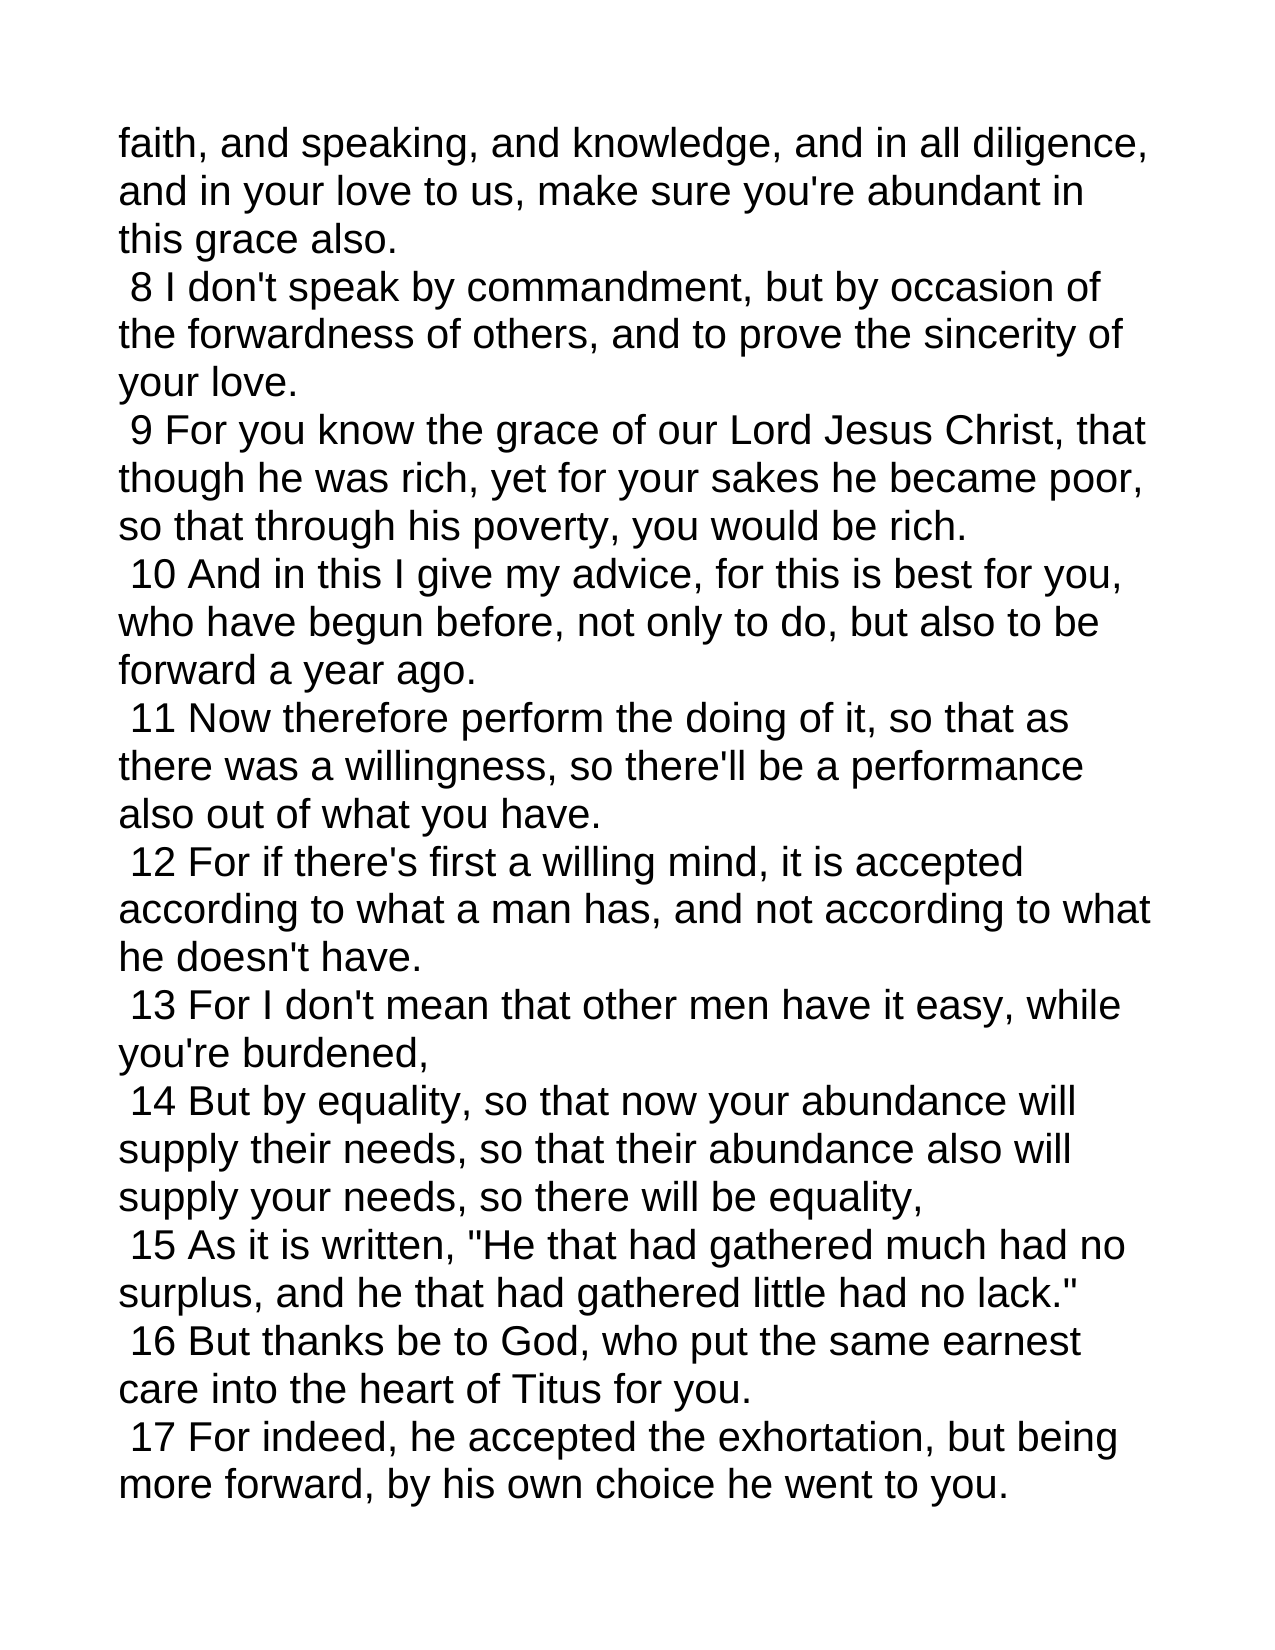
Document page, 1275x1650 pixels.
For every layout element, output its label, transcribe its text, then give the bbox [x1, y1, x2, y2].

text 9 For you know the grace of our Lord Jesus Christ, that though he was rich, yet for your sakes he became poor, so that through his poverty, you would be rich. [118, 406, 1157, 549]
text 17 For indeed, he accepted the exhortation, but being more forward, by his own choice he went to you. [118, 1412, 1157, 1508]
text 8 I don't speak by commandment, but by occasion of the forwardness of others, and to prove the sincerity of your love. [118, 262, 1157, 406]
text 12 For if there's first a willing mind, it is accepted according to what a man has, and not according to what he doesn't have. [118, 837, 1157, 981]
text 15 As it is written, "He that had gathered much had no surplus, and he that had gathered little had no lack." [118, 1220, 1157, 1316]
text 14 But by equality, so that now your abundance will supply their needs, so that their abundance also will supply your needs, so there will be equality, [118, 1076, 1157, 1220]
text 16 But thanks be to God, who put the same earnest care into the heart of Titus for you. [118, 1316, 1157, 1412]
text faith, and speaking, and knowledge, and in all diligence, and in your love to us, make sure you're abundant in this grace also. [118, 118, 1157, 262]
text 11 Now therefore perform the doing of it, so that as there was a willingness, so there'll be a performance also out of what you have. [118, 693, 1157, 837]
text 10 And in this I give my advice, for this is best for you, who have begun before, not only to do, but also to be forward a year ago. [118, 549, 1157, 693]
text 13 For I don't mean that other men have it easy, while you're burdened, [118, 981, 1157, 1076]
